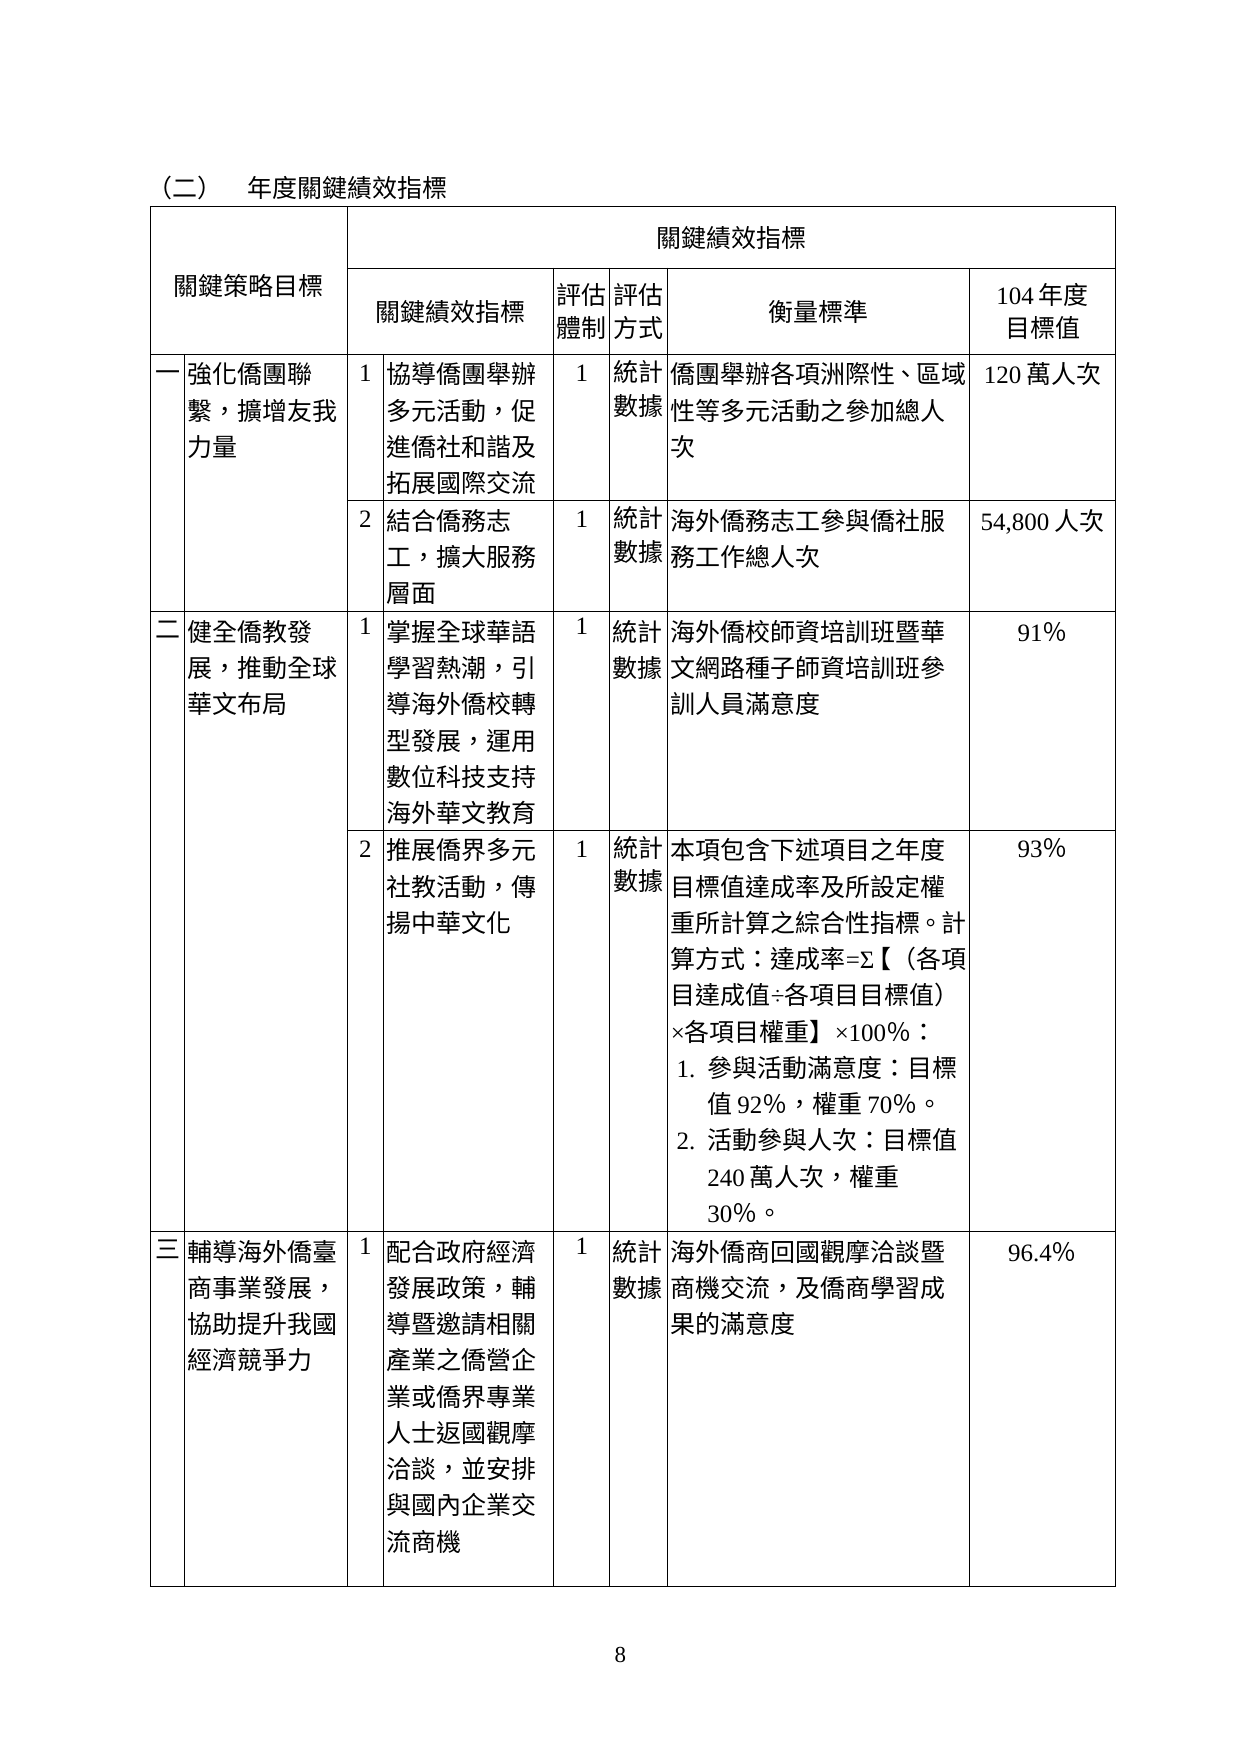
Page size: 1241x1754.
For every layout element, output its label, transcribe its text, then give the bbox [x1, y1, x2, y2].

table_cell 1 [348, 1232, 383, 1586]
table_cell 1 [554, 612, 609, 830]
table_cell 掌握全球華語學習熱潮，引導海外僑校轉型發展，運用數位科技支持海外華文教育 [384, 612, 553, 830]
table_cell 96.4％ [970, 1232, 1115, 1586]
table_cell 1 [348, 355, 383, 500]
table_cell 推展僑界多元社教活動，傳揚中華文化 [384, 831, 553, 1231]
table_cell 統計數據 [610, 831, 667, 1231]
table_cell 關鍵績效指標 [348, 269, 553, 354]
table_cell 1 [554, 501, 609, 611]
table_cell 評估 方式 [610, 269, 667, 354]
table_cell 104年度 目標值 [970, 269, 1115, 354]
table_cell 評估 體制 [554, 269, 609, 354]
table_cell 統計數據 [610, 355, 667, 500]
table_cell 海外僑商回國觀摩洽談暨商機交流，及僑商學習成果的滿意度 [668, 1232, 969, 1586]
table_cell 二 [151, 612, 184, 1231]
table_cell 1 [554, 1232, 609, 1586]
table_cell 2 [348, 501, 383, 611]
table_cell 1 [348, 612, 383, 830]
table_cell 海外僑務志工參與僑社服務工作總人次 [668, 501, 969, 611]
table_cell 一 [151, 355, 184, 611]
table_cell 統計數據 [610, 612, 667, 830]
table_cell 2 [348, 831, 383, 1231]
table_header 關鍵績效指標 [348, 207, 1115, 268]
table_cell 結合僑務志工，擴大服務層面 [384, 501, 553, 611]
table_cell 1 [554, 831, 609, 1231]
table_cell 1 [554, 355, 609, 500]
table_cell 僑團舉辦各項洲際性、區域性等多元活動之參加總人次 [668, 355, 969, 500]
table_cell 91％ [970, 612, 1115, 830]
table_cell 120萬人次 [970, 355, 1115, 500]
table_cell 統計數據 [610, 501, 667, 611]
table_cell 三 [151, 1232, 184, 1586]
table_cell 54,800人次 [970, 501, 1115, 611]
table_cell 輔導海外僑臺商事業發展，協助提升我國經濟競爭力 [185, 1232, 347, 1586]
table_cell 健全僑教發展，推動全球華文布局 [185, 612, 347, 1231]
table_cell 本項包含下述項目之年度目標值達成率及所設定權重所計算之綜合性指標。計算方式：達成率=Σ【（各項目達成值÷各項目目標值）×各項目權重】×100％： 參與活動滿意度：目標值92％，權重70％。 活動參與人次：目標值240萬人次，權重30％。 [668, 831, 969, 1231]
table_cell 配合政府經濟發展政策，輔導暨邀請相關產業之僑營企業或僑界專業人士返國觀摩洽談，並安排與國內企業交流商機 [384, 1232, 553, 1586]
list 年度關鍵績效指標 [148, 164, 1092, 206]
table_cell 協導僑團舉辦多元活動，促進僑社和諧及拓展國際交流 [384, 355, 553, 500]
table_cell 統計數據 [610, 1232, 667, 1586]
table_header [151, 207, 347, 268]
table_cell 關鍵策略目標 [151, 268, 347, 354]
table_cell 海外僑校師資培訓班暨華文網路種子師資培訓班參訓人員滿意度 [668, 612, 969, 830]
table_cell 衡量標準 [668, 269, 969, 354]
table_cell 強化僑團聯繫，擴增友我力量 [185, 355, 347, 611]
table_cell 93％ [970, 831, 1115, 1231]
